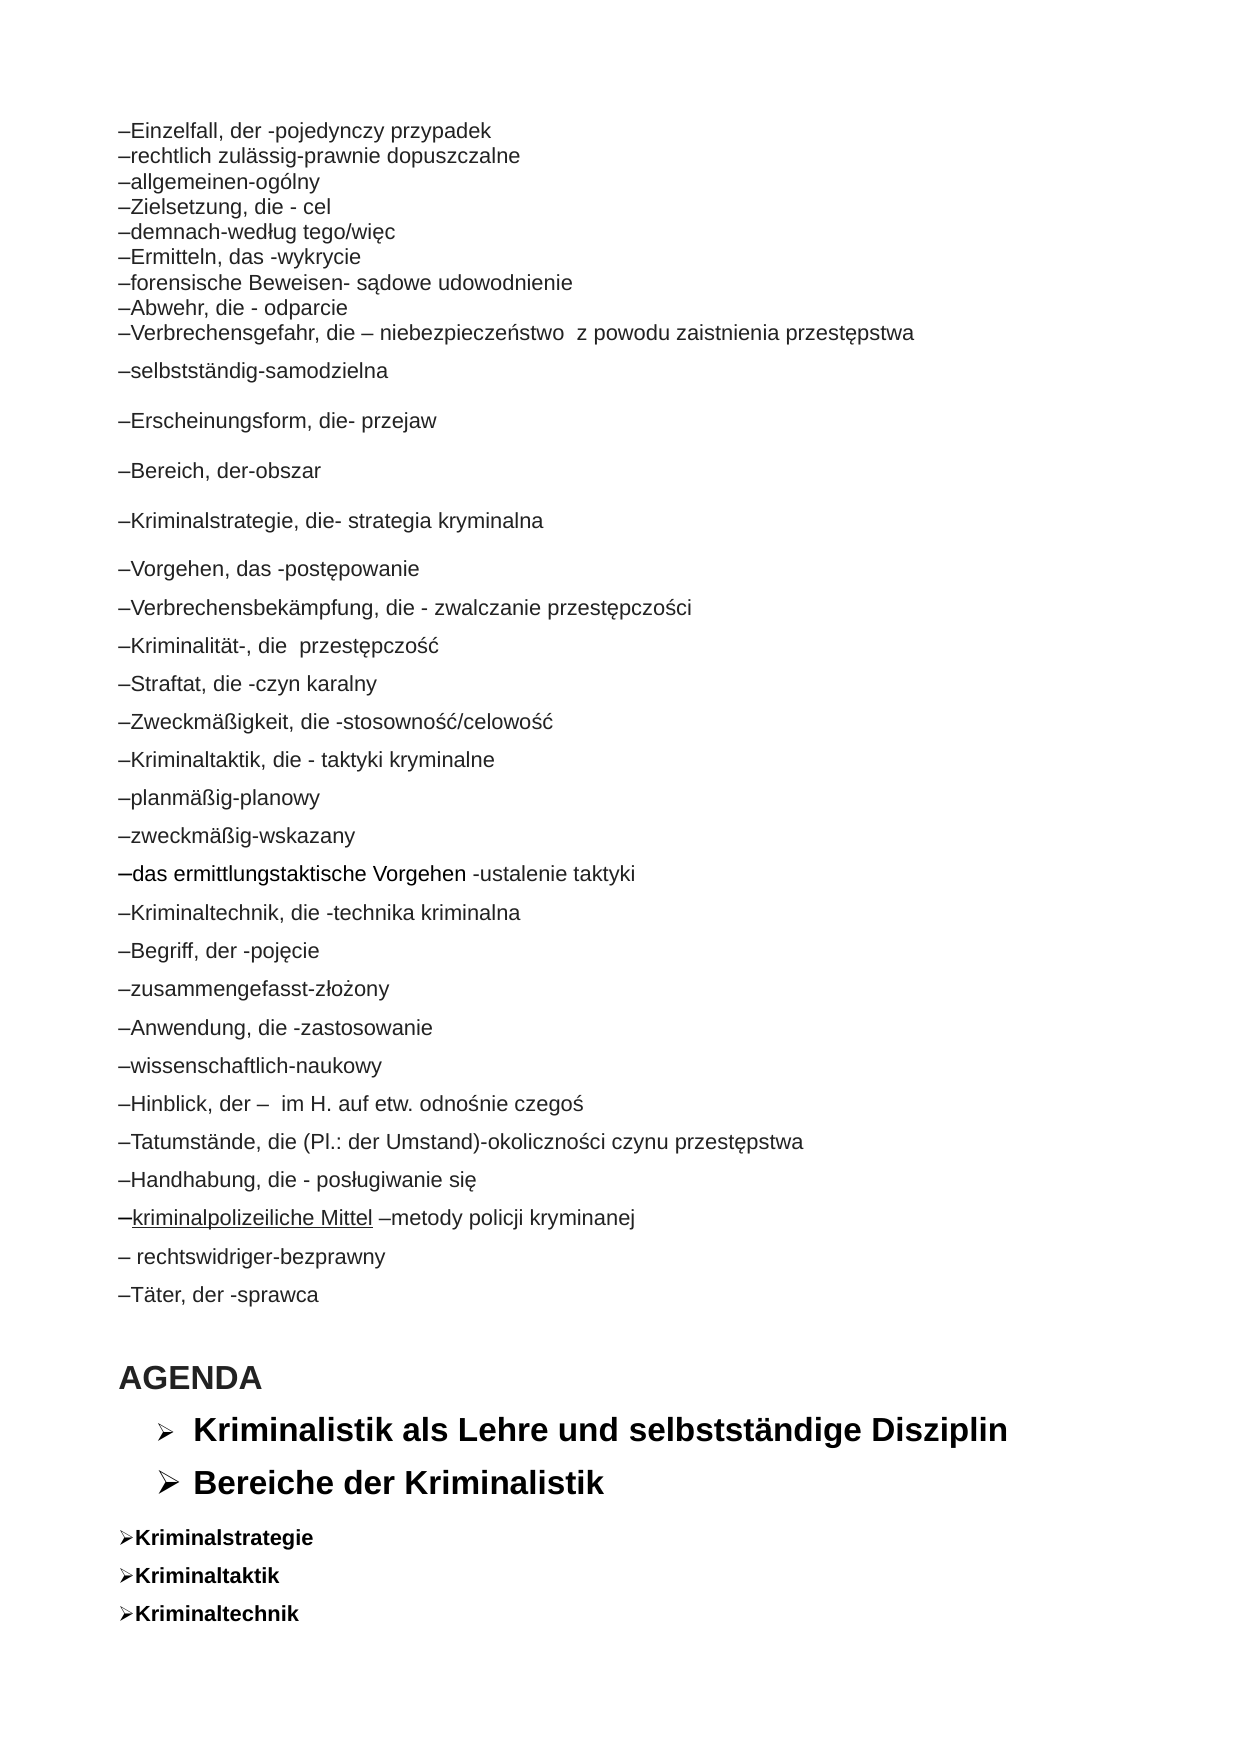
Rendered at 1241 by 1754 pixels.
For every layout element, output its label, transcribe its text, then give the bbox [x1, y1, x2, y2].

list Kriminalstrategie [118, 1524, 1122, 1550]
list Abwehr, die - odparcie [118, 294, 1122, 320]
list Kriminaltechnik, die -technika kriminalna [118, 900, 1122, 925]
list zweckmäßig-wskazany [118, 823, 1122, 848]
list demnach-według tego/więc [118, 219, 1122, 244]
list rechtswidriger-bezprawny [118, 1244, 1122, 1269]
list Kriminalität-, die przestępczość [118, 632, 1122, 658]
list wissenschaftlich-naukowy [118, 1053, 1122, 1078]
list Erscheinungsform, die- przejaw [118, 408, 1122, 433]
list zusammengefasst-złożony [118, 976, 1122, 1002]
list Handhabung, die - posługiwanie się [118, 1167, 1122, 1192]
list das ermittlungstaktische Vorgehen -ustalenie taktyki [118, 861, 1122, 887]
list Vorgehen, das -postępowanie [118, 556, 1122, 581]
list forensische Beweisen- sądowe udowodnienie [118, 269, 1122, 294]
list Kriminaltechnik [118, 1601, 1122, 1626]
list Bereich, der-obszar [118, 458, 1122, 483]
list Kriminaltaktik, die - taktyki kryminalne [118, 747, 1122, 772]
list Straftat, die -czyn karalny [118, 671, 1122, 696]
list Kriminalistik als Lehre und selbstständige Disziplin [156, 1410, 1122, 1448]
list Einzelfall, der -pojedynczy przypadek [118, 118, 1122, 143]
list Verbrechensbekämpfung, die - zwalczanie przestępczości [118, 594, 1122, 619]
list Verbrechensgefahr, die – niebezpieczeństwo z powodu zaistnienia przestępstwa [118, 320, 1122, 345]
list Hinblick, der – im H. auf etw. odnośnie czegoś [118, 1091, 1122, 1116]
list Kriminalstrategie, die- strategia kryminalna [118, 508, 1122, 533]
list rechtlich zulässig-prawnie dopuszczalne [118, 143, 1122, 168]
list planmäßig-planowy [118, 785, 1122, 810]
list Zweckmäßigkeit, die -stosowność/celowość [118, 709, 1122, 734]
list Zielsetzung, die - cel [118, 194, 1122, 219]
list kriminalpolizeiliche Mittel –metody policji kryminanej [118, 1205, 1122, 1231]
list Begriff, der -pojęcie [118, 938, 1122, 963]
list Ermitteln, das -wykrycie [118, 244, 1122, 269]
list selbstständig-samodzielna [118, 357, 1122, 383]
list Tatumstände, die (Pl.: der Umstand)-okoliczności czynu przestępstwa [118, 1129, 1122, 1154]
list Täter, der -sprawca [118, 1282, 1122, 1307]
list Anwendung, die -zastosowanie [118, 1014, 1122, 1040]
text AGENDA [118, 1358, 1122, 1397]
list Bereiche der Kriminalistik [156, 1463, 1122, 1502]
list allgemeinen-ogólny [118, 168, 1122, 194]
list Kriminaltaktik [118, 1563, 1122, 1588]
